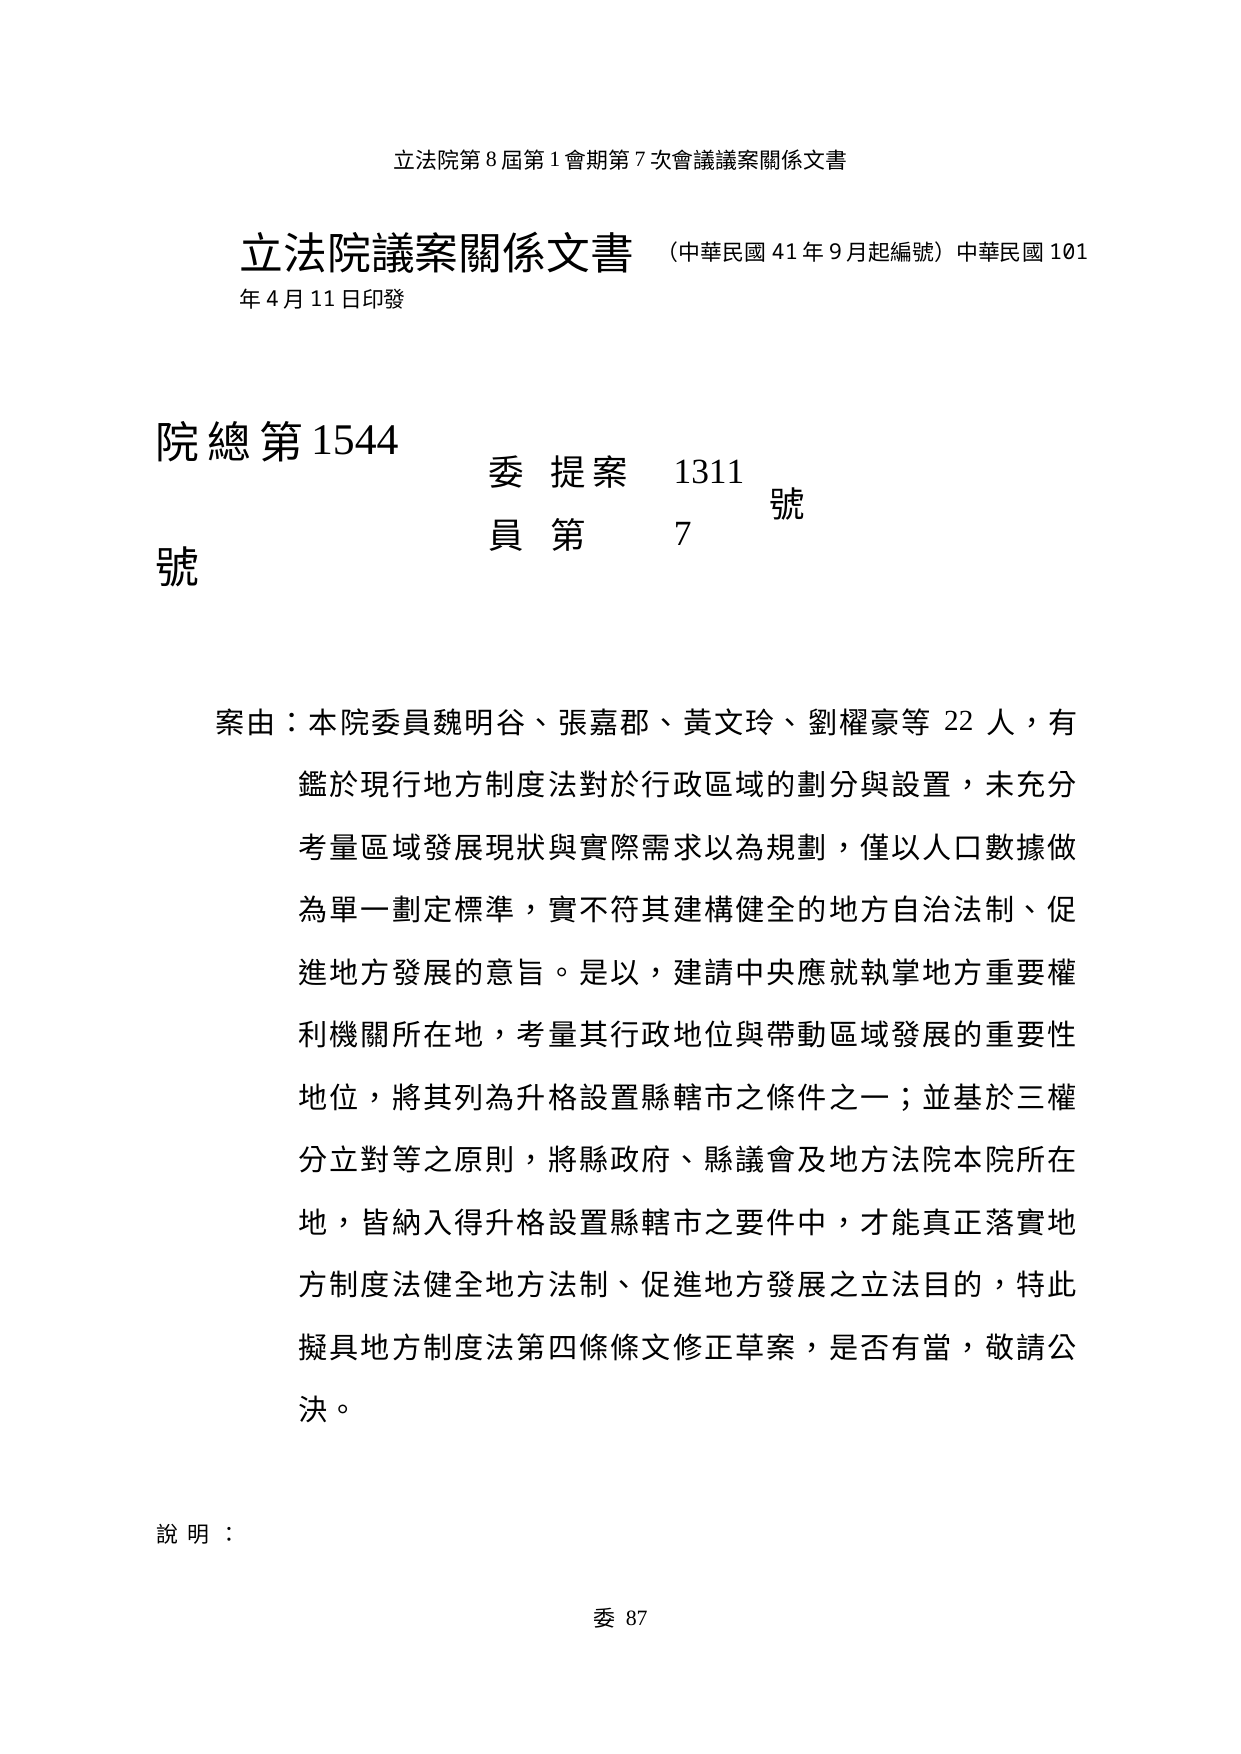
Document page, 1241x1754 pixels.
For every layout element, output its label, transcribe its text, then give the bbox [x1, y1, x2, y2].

table_header 院總第1544號 [151, 377, 431, 627]
table_header [800, 377, 804, 627]
table_header 委員 [431, 377, 545, 627]
text 說明： [151, 1502, 1089, 1564]
table_header 提案第 [545, 377, 651, 627]
text 案由：本院委員魏明谷、張嘉郡、黃文玲、劉櫂豪等22人，有鑑於現行地方制度法對於行政區域的劃分與設置，未充分考量區域發展現狀與實際需求以為規劃，僅以人口數據做為單一劃定標準，實不符其建構健全的地方自治法制、促進地方發展的意旨。是以，建請中央應就執掌地方重要權利機關所在地，考量其行政地位與帶動區域發展的重要性地位，將其列為升格設置縣轄市之條件之一；並基於三權分立對等之原則，將縣政府、縣議會及地方法院本院所在地，皆納入得升格設置縣轄市之要件中，才能真正落實地方制度法健全地方法制、促進地方發展之立法目的，特此擬具地方制度法第四條條文修正草案，是否有當，敬請公決。 [206, 689, 1089, 1439]
text 立法院議案關係文書 （中華民國41年9月起編號）中華民國101年4月11日印發 [239, 219, 1089, 314]
table_header [804, 377, 819, 627]
table_header 13117 [651, 377, 763, 627]
table_header 號 [763, 377, 799, 627]
